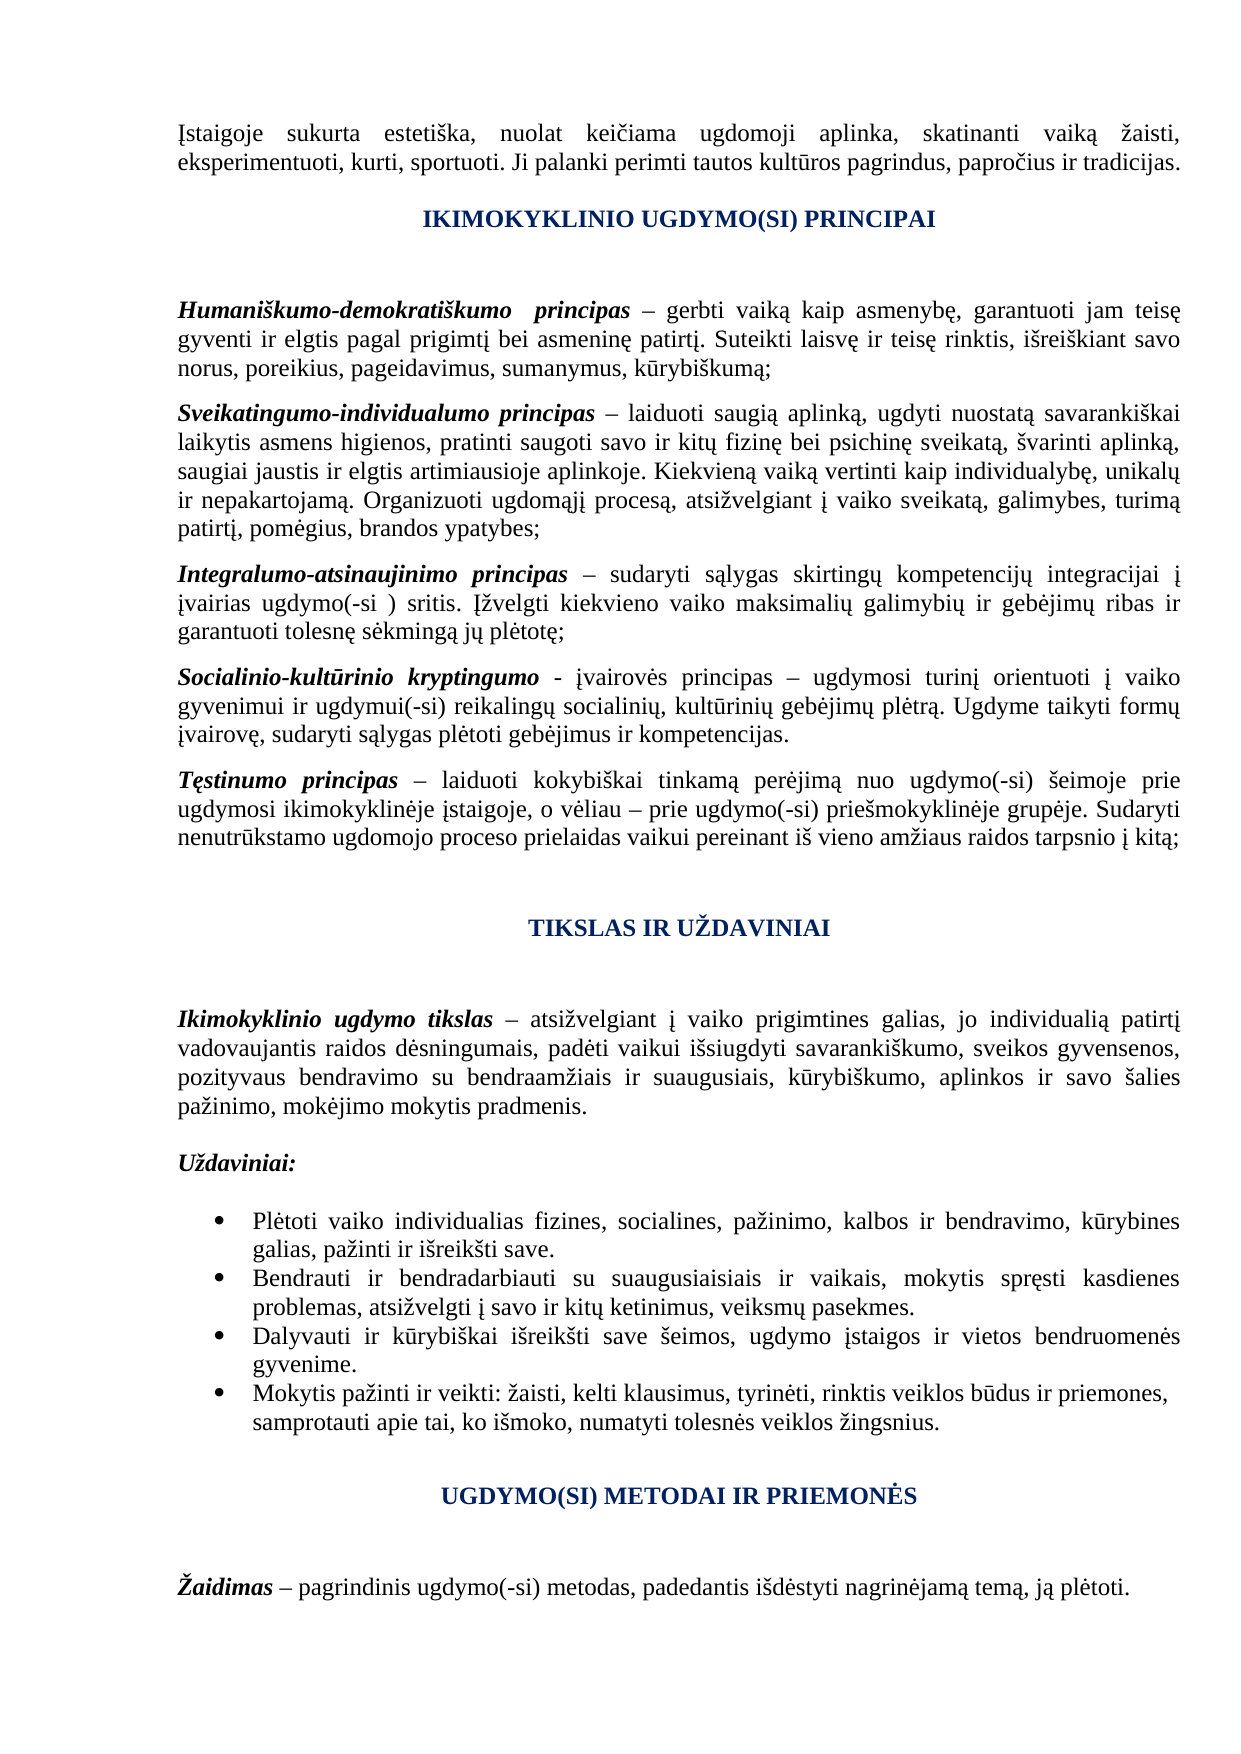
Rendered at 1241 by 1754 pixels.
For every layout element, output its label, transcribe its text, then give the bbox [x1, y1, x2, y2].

text samprotauti apie tai, ko išmoko, numatyti tolesnės veiklos žingsnius. [252, 1407, 1181, 1436]
text  Bendrauti ir bendradarbiauti su suaugusiaisiais ir vaikais, mokytis spręsti kasdienes problemas, atsižvelgti į savo ir kitų ketinimus, veiksmų pasekmes. [215, 1263, 1181, 1321]
text UGDYMO(SI) METODAI IR PRIEMONĖS [177, 1481, 1181, 1510]
text Uždaviniai: [177, 1148, 1181, 1177]
text Socialinio-kultūrinio kryptingumo - įvairovės principas – ugdymosi turinį orientuoti į vaiko gyvenimui ir ugdymui(-si) reikalingų socialinių, kultūrinių gebėjimų plėtrą. Ugdyme taikyti formų įvairovę, sudaryti sąlygas plėtoti gebėjimus ir kompetencijas. [177, 662, 1181, 748]
text Humaniškumo-demokratiškumo principas – gerbti vaiką kaip asmenybę, garantuoti jam teisę gyventi ir elgtis pagal prigimtį bei asmeninę patirtį. Suteikti laisvę ir teisę rinktis, išreiškiant savo norus, poreikius, pageidavimus, sumanymus, kūrybiškumą; [177, 295, 1181, 382]
text  Dalyvauti ir kūrybiškai išreikšti save šeimos, ugdymo įstaigos ir vietos bendruomenės gyvenime. [215, 1321, 1181, 1378]
text Žaidimas – pagrindinis ugdymo(-si) metodas, padedantis išdėstyti nagrinėjamą temą, ją plėtoti. [177, 1572, 1181, 1601]
text Sveikatingumo-individualumo principas – laiduoti saugią aplinką, ugdyti nuostatą savarankiškai laikytis asmens higienos, pratinti saugoti savo ir kitų fizinę bei psichinę sveikatą, švarinti aplinką, saugiai jaustis ir elgtis artimiausioje aplinkoje. Kiekvieną vaiką vertinti kaip individualybę, unikalų ir nepakartojamą. Organizuoti ugdomąjį procesą, atsižvelgiant į vaiko sveikatą, galimybes, turimą patirtį, pomėgius, brandos ypatybes; [177, 398, 1181, 542]
text Ikimokyklinio ugdymo tikslas – atsižvelgiant į vaiko prigimtines galias, jo individualią patirtį vadovaujantis raidos dėsningumais, padėti vaikui išsiugdyti savarankiškumo, sveikos gyvensenos, pozityvaus bendravimo su bendraamžiais ir suaugusiais, kūrybiškumo, aplinkos ir savo šalies pažinimo, mokėjimo mokytis pradmenis. [177, 1004, 1181, 1119]
text TIKSLAS IR UŽDAVINIAI [177, 913, 1181, 942]
text  Plėtoti vaiko individualias fizines, socialines, pažinimo, kalbos ir bendravimo, kūrybines galias, pažinti ir išreikšti save. [215, 1206, 1181, 1263]
text Tęstinumo principas – laiduoti kokybiškai tinkamą perėjimą nuo ugdymo(-si) šeimoje prie ugdymosi ikimokyklinėje įstaigoje, o vėliau – prie ugdymo(-si) priešmokyklinėje grupėje. Sudaryti nenutrūkstamo ugdomojo proceso prielaidas vaikui pereinant iš vieno amžiaus raidos tarpsnio į kitą; [177, 765, 1181, 851]
text Integralumo-atsinaujinimo principas – sudaryti sąlygas skirtingų kompetencijų integracijai į įvairias ugdymo(-si ) sritis. Įžvelgti kiekvieno vaiko maksimalių galimybių ir gebėjimų ribas ir garantuoti tolesnę sėkmingą jų plėtotę; [177, 559, 1181, 645]
text IKIMOKYKLINIO UGDYMO(SI) PRINCIPAI [177, 204, 1181, 233]
text Įstaigoje sukurta estetiška, nuolat keičiama ugdomoji aplinka, skatinanti vaiką žaisti, eksperimentuoti, kurti, sportuoti. Ji palanki perimti tautos kultūros pagrindus, papročius ir tradicijas. [177, 118, 1181, 176]
text  Mokytis pažinti ir veikti: žaisti, kelti klausimus, tyrinėti, rinktis veiklos būdus ir priemones, [215, 1378, 1181, 1407]
